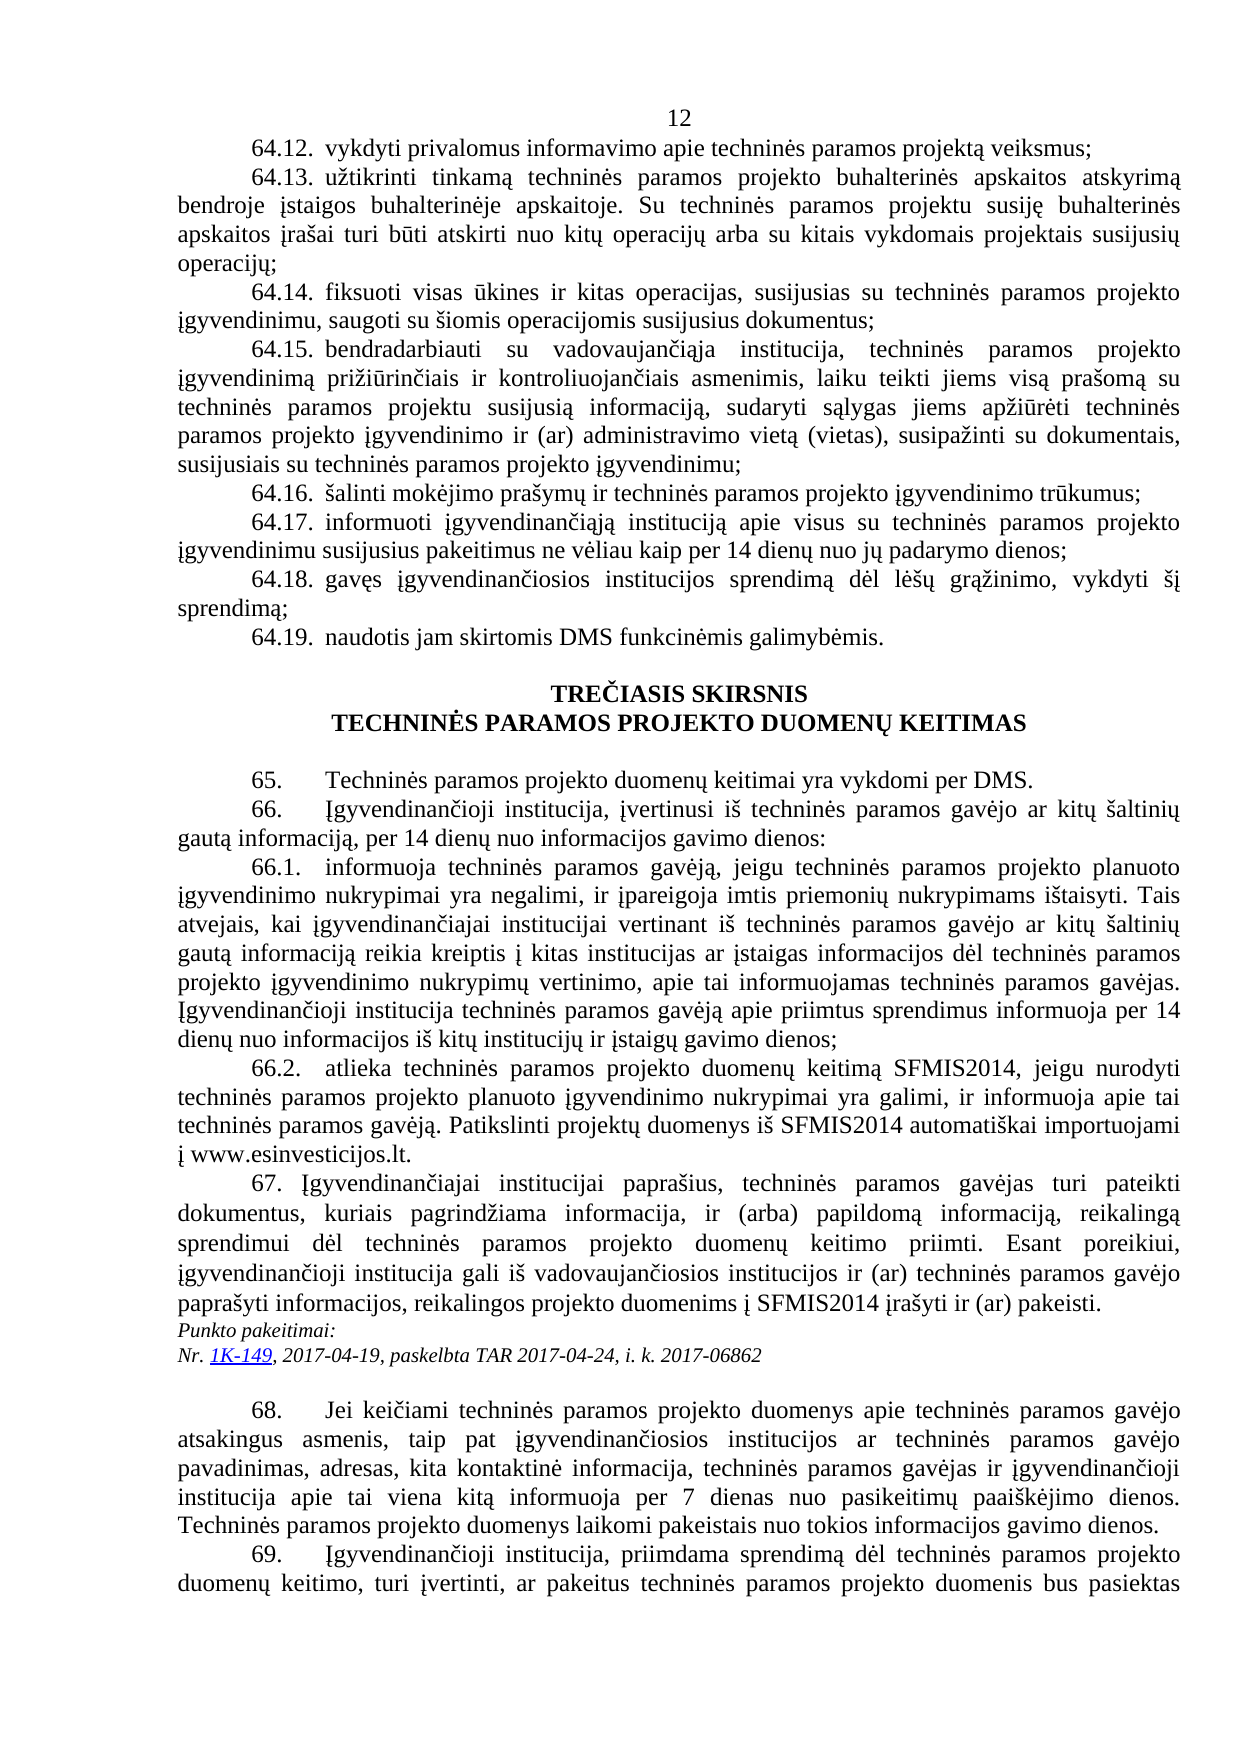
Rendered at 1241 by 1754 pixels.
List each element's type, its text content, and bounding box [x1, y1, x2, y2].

text 66.2. atlieka techninės paramos projekto duomenų keitimą SFMIS2014, jeigu nurodyti techninės paramos projekto planuoto įgyvendinimo nukrypimai yra galimi, ir informuoja apie tai techninės paramos gavėją. Patikslinti projektų duomenys iš SFMIS2014 automatiškai importuojami į www.esinvesticijos.lt. [177, 1053, 1181, 1168]
text 64.18. gavęs įgyvendinančiosios institucijos sprendimą dėl lėšų grąžinimo, vykdyti šį sprendimą; [177, 564, 1181, 622]
text 66.1. informuoja techninės paramos gavėją, jeigu techninės paramos projekto planuoto įgyvendinimo nukrypimai yra negalimi, ir įpareigoja imtis priemonių nukrypimams ištaisyti. Tais atvejais, kai įgyvendinančiajai institucijai vertinant iš techninės paramos gavėjo ar kitų šaltinių gautą informaciją reikia kreiptis į kitas institucijas ar įstaigas informacijos dėl techninės paramos projekto įgyvendinimo nukrypimų vertinimo, apie tai informuojamas techninės paramos gavėjas. Įgyvendinančioji institucija techninės paramos gavėją apie priimtus sprendimus informuoja per 14 dienų nuo informacijos iš kitų institucijų ir įstaigų gavimo dienos; [177, 852, 1181, 1053]
text 64.17. informuoti įgyvendinančiąją instituciją apie visus su techninės paramos projekto įgyvendinimu susijusius pakeitimus ne vėliau kaip per 14 dienų nuo jų padarymo dienos; [177, 507, 1181, 564]
text 64.12. vykdyti privalomus informavimo apie techninės paramos projektą veiksmus; [177, 133, 1181, 162]
text 64.14. fiksuoti visas ūkines ir kitas operacijas, susijusias su techninės paramos projekto įgyvendinimu, saugoti su šiomis operacijomis susijusius dokumentus; [177, 277, 1181, 334]
text 64.16. šalinti mokėjimo prašymų ir techninės paramos projekto įgyvendinimo trūkumus; [177, 478, 1181, 507]
text 65. Techninės paramos projekto duomenų keitimai yra vykdomi per DMS. [177, 765, 1181, 794]
text 67. Įgyvendinančiajai institucijai paprašius, techninės paramos gavėjas turi pateikti dokumentus, kuriais pagrindžiama informacija, ir (arba) papildomą informaciją, reikalingą sprendimui dėl techninės paramos projekto duomenų keitimo priimti. Esant poreikiui, įgyvendinančioji institucija gali iš vadovaujančiosios institucijos ir (ar) techninės paramos gavėjo paprašyti informacijos, reikalingos projekto duomenims į SFMIS2014 įrašyti ir (ar) pakeisti. [177, 1168, 1181, 1317]
text Punkto pakeitimai: [177, 1318, 1181, 1342]
text 69. Įgyvendinančioji institucija, priimdama sprendimą dėl techninės paramos projekto duomenų keitimo, turi įvertinti, ar pakeitus techninės paramos projekto duomenis bus pasiektas [177, 1539, 1181, 1597]
text 64.15. bendradarbiauti su vadovaujančiąja institucija, techninės paramos projekto įgyvendinimą prižiūrinčiais ir kontroliuojančiais asmenimis, laiku teikti jiems visą prašomą su techninės paramos projektu susijusią informaciją, sudaryti sąlygas jiems apžiūrėti techninės paramos projekto įgyvendinimo ir (ar) administravimo vietą (vietas), susipažinti su dokumentais, susijusiais su techninės paramos projekto įgyvendinimu; [177, 334, 1181, 478]
text 68. Jei keičiami techninės paramos projekto duomenys apie techninės paramos gavėjo atsakingus asmenis, taip pat įgyvendinančiosios institucijos ar techninės paramos gavėjo pavadinimas, adresas, kita kontaktinė informacija, techninės paramos gavėjas ir įgyvendinančioji institucija apie tai viena kitą informuoja per 7 dienas nuo pasikeitimų paaiškėjimo dienos. Techninės paramos projekto duomenys laikomi pakeistais nuo tokios informacijos gavimo dienos. [177, 1395, 1181, 1539]
text TECHNINĖS PARAMOS PROJEKTO DUOMENŲ KEITIMAS [177, 708, 1181, 737]
text 64.19. naudotis jam skirtomis DMS funkcinėmis galimybėmis. [177, 622, 1181, 650]
text Nr. 1K-149, 2017-04-19, paskelbta TAR 2017-04-24, i. k. 2017-06862 [177, 1342, 1181, 1367]
text 64.13. užtikrinti tinkamą techninės paramos projekto buhalterinės apskaitos atskyrimą bendroje įstaigos buhalterinėje apskaitoje. Su techninės paramos projektu susiję buhalterinės apskaitos įrašai turi būti atskirti nuo kitų operacijų arba su kitais vykdomais projektais susijusių operacijų; [177, 162, 1181, 277]
text TREČIASIS SKIRSNIS [177, 679, 1181, 708]
text 66. Įgyvendinančioji institucija, įvertinusi iš techninės paramos gavėjo ar kitų šaltinių gautą informaciją, per 14 dienų nuo informacijos gavimo dienos: [177, 794, 1181, 852]
